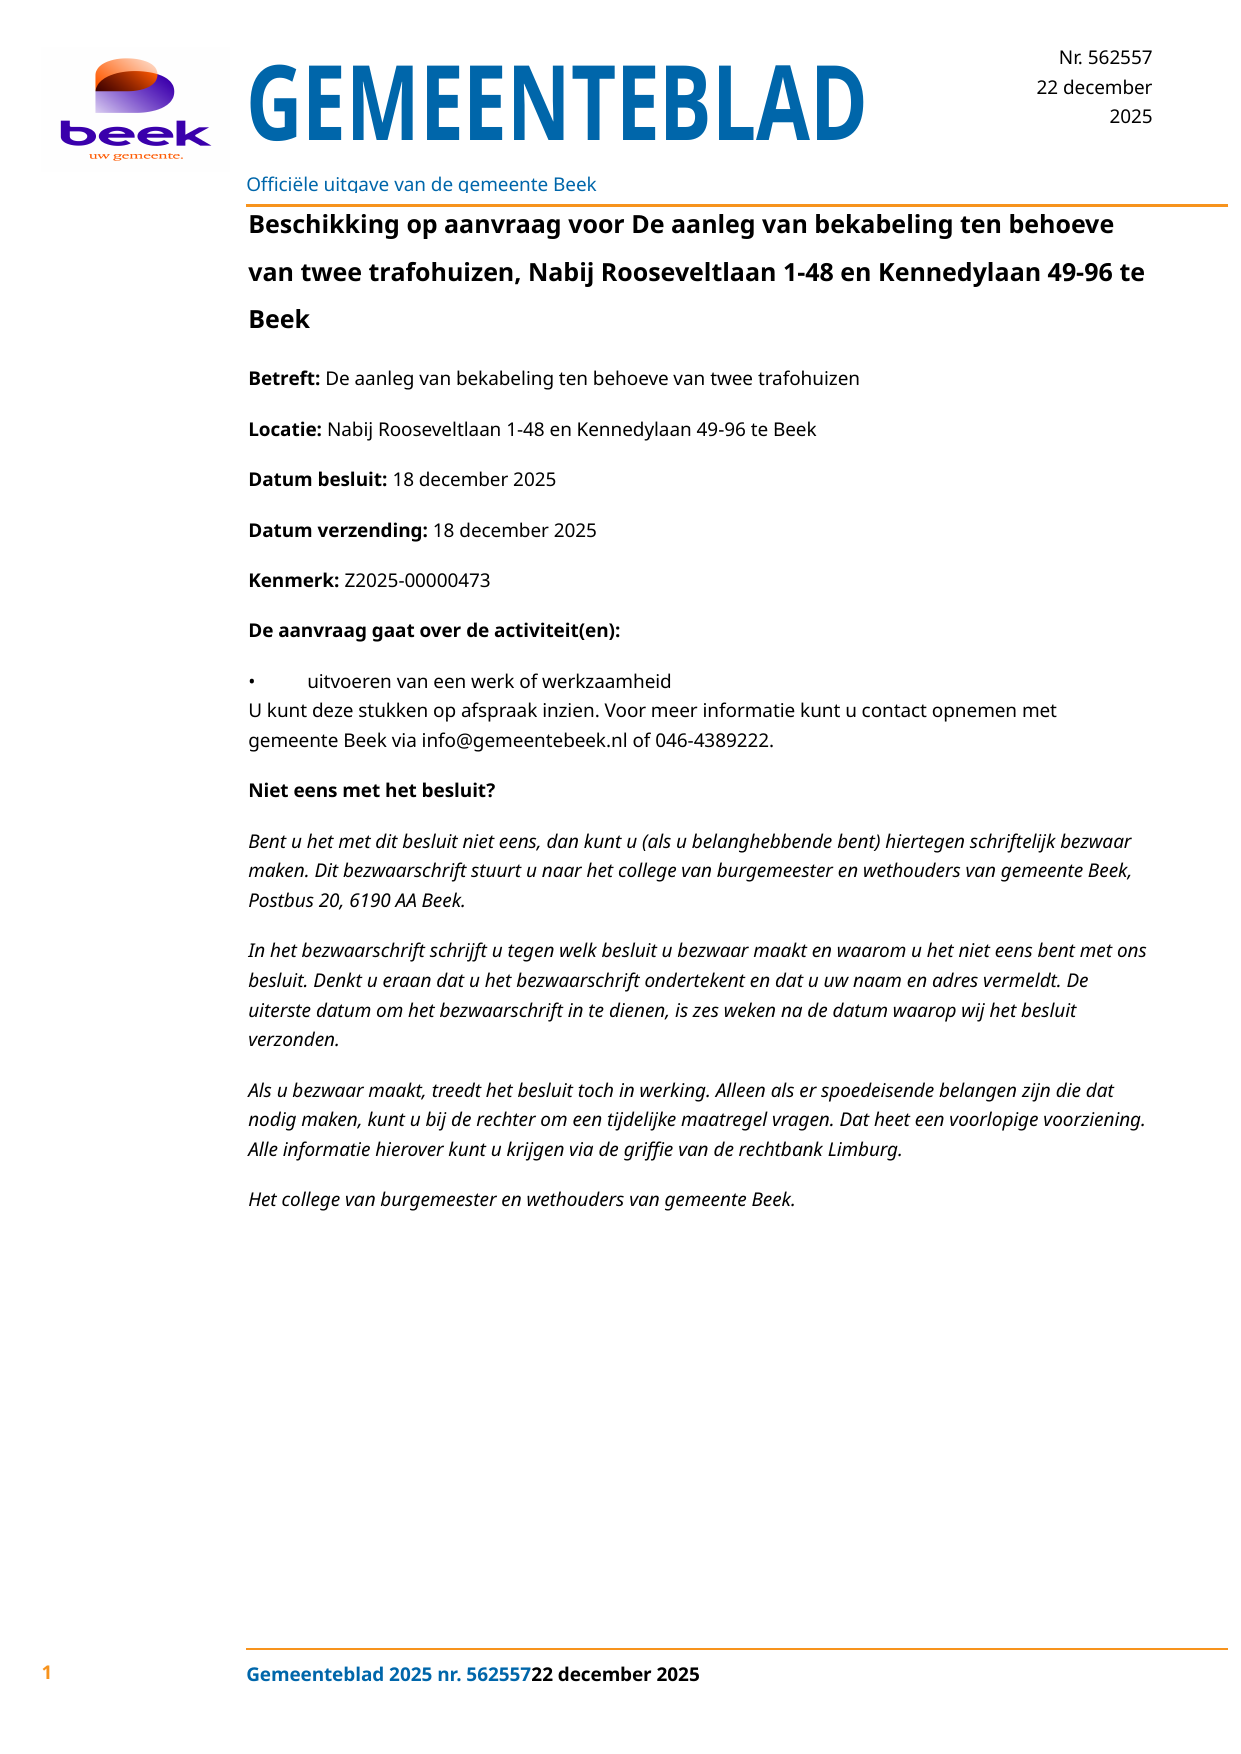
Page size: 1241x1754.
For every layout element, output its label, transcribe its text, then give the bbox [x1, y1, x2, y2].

text In het bezwaarschrift schrijft u tegen welk besluit u bezwaar maakt en waarom u het niet eens bent met ons besluit. Denkt u eraan dat u het bezwaarschrift ondertekent en dat u uw naam en adres vermeldt. De uiterste datum om het bezwaarschrift in te dienen, is zes weken na de datum waarop wij het besluit verzonden. [248, 938, 1152, 1052]
text Beschikking op aanvraag voor De aanleg van bekabeling ten behoeve van twee trafohuizen, Nabij Rooseveltlaan 1-48 en Kennedylaan 49-96 te Beek [248, 207, 1152, 336]
text Locatie: Nabij Rooseveltlaan 1-48 en Kennedylaan 49-96 te Beek [248, 416, 1152, 442]
text Het college van burgemeester en wethouders van gemeente Beek. [248, 1186, 1152, 1212]
text Kenmerk: Z2025-00000473 [248, 567, 1152, 593]
text Betreft: De aanleg van bekabeling ten behoeve van twee trafohuizen [248, 366, 1152, 391]
text Datum besluit: 18 december 2025 [248, 466, 1152, 492]
text De aanvraag gaat over de activiteit(en): [248, 618, 1152, 643]
text Als u bezwaar maakt, treedt het besluit toch in werking. Alleen als er spoedeisende belangen zijn die dat nodig maken, kunt u bij de rechter om een tijdelijke maatregel vragen. Dat heet een voorlopige voorziening. Alle informatie hierover kunt u krijgen via de griffie van de rechtbank Limburg. [248, 1077, 1152, 1162]
text Bent u het met dit besluit niet eens, dan kunt u (als u belanghebbende bent) hiertegen schriftelijk bezwaar maken. Dit bezwaarschrift stuurt u naar het college van burgemeester en wethouders van gemeente Beek, Postbus 20, 6190 AA Beek. [248, 828, 1152, 913]
picture [41, 47, 231, 172]
text U kunt deze stukken op afspraak inzien. Voor meer informatie kunt u contact opnemen met gemeente Beek via info@gemeentebeek.nl of 046-4389222. [248, 698, 1152, 753]
text Datum verzending: 18 december 2025 [248, 517, 1152, 542]
list uitvoeren van een werk of werkzaamheid [248, 668, 1152, 694]
text Niet eens met het besluit? [248, 778, 1152, 803]
